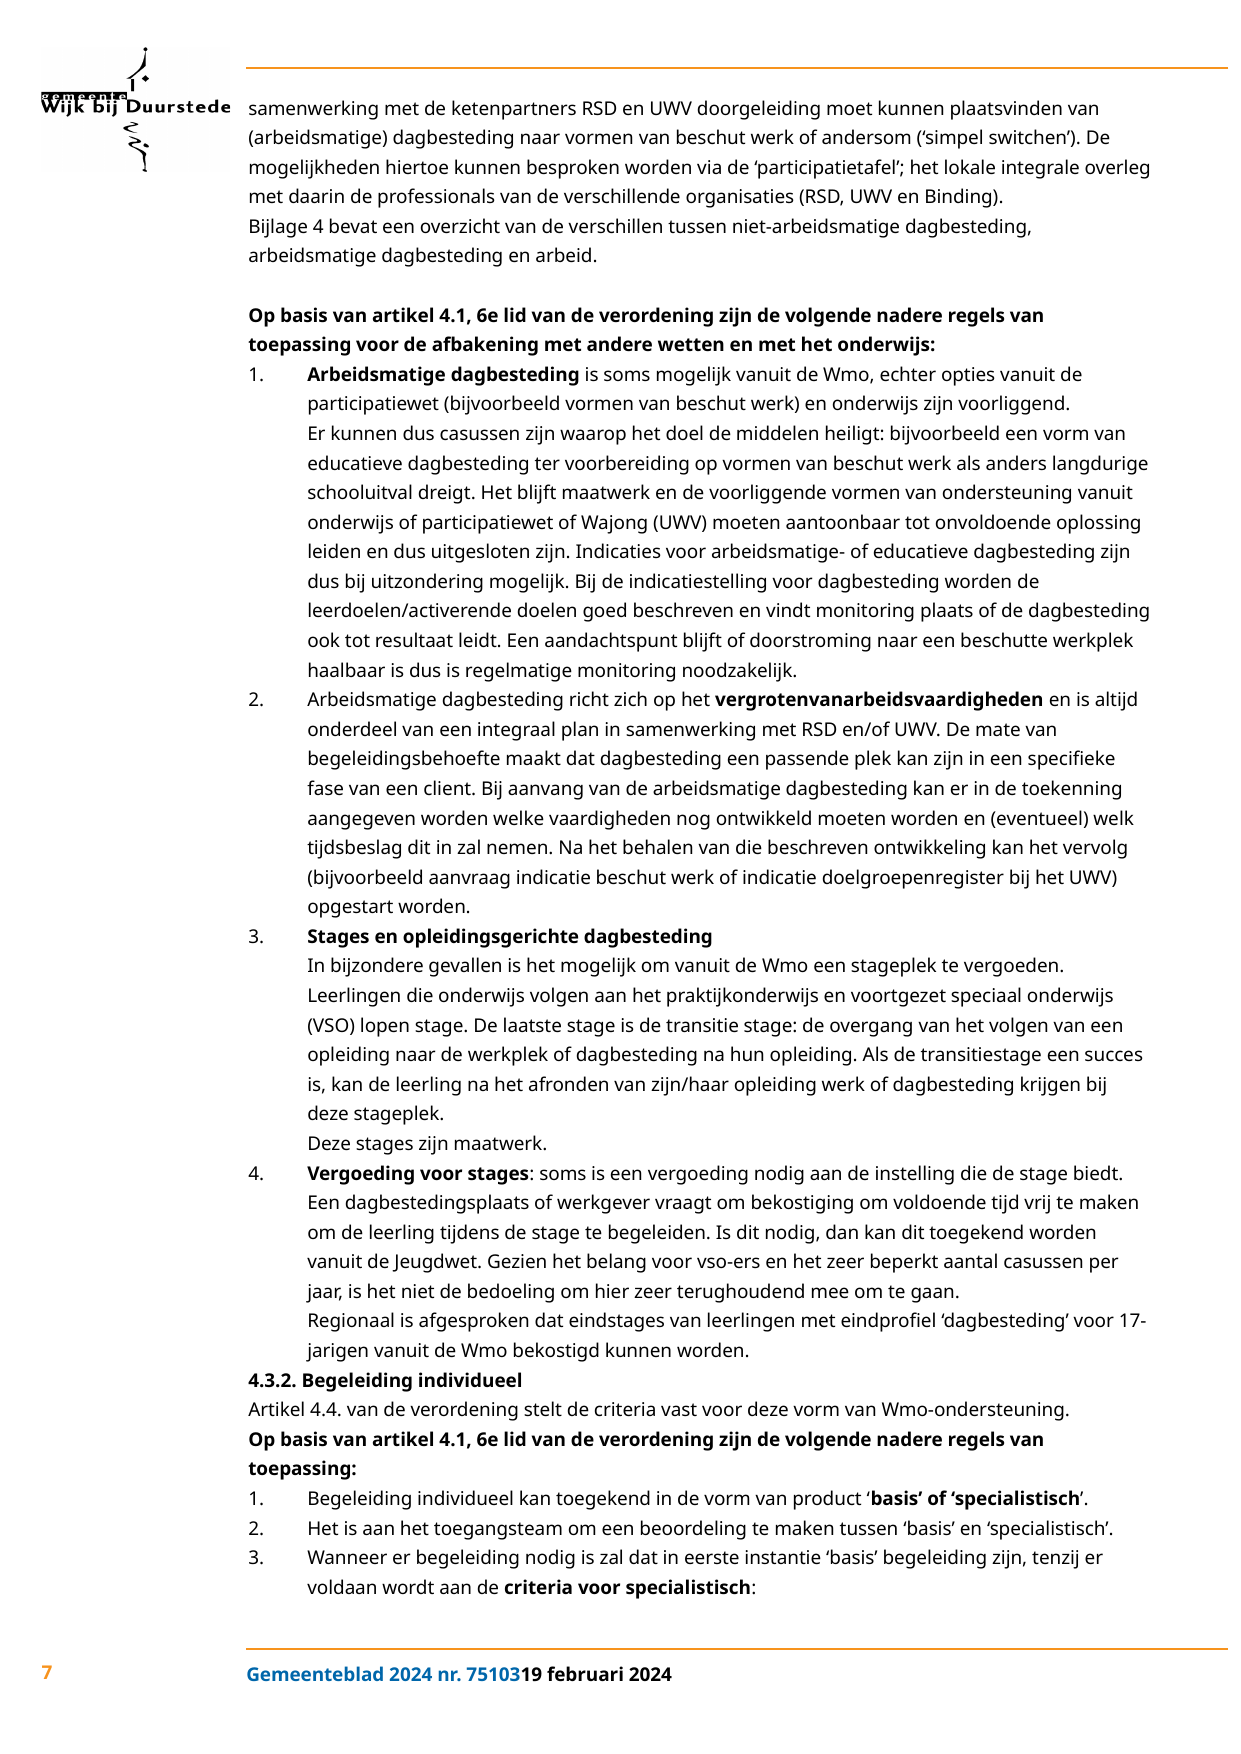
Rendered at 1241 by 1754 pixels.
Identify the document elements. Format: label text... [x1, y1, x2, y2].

list Het is aan het toegangsteam om een beoordeling te maken tussen ‘basis’ en ‘specialistisch’. [248, 1515, 1152, 1541]
text 4.3.2. Begeleiding individueel [248, 1367, 1152, 1393]
picture [41, 47, 231, 172]
list Deze stages zijn maatwerk. [248, 1130, 1152, 1156]
list Begeleiding individueel kan toegekend in de vorm van product ‘basis’ of ‘specialistisch’. [248, 1485, 1152, 1511]
text samenwerking met de ketenpartners RSD en UWV doorgeleiding moet kunnen plaatsvinden van (arbeidsmatige) dagbesteding naar vormen van beschut werk of andersom (‘simpel switchen’). De mogelijkheden hiertoe kunnen besproken worden via de ‘participatietafel’; het lokale integrale overleg met daarin de professionals van de verschillende organisaties (RSD, UWV en Binding). [248, 95, 1152, 209]
text Op basis van artikel 4.1, 6e lid van de verordening zijn de volgende nadere regels van toepassing: [248, 1426, 1152, 1481]
list Vergoeding voor stages: soms is een vergoeding nodig aan de instelling die de stage biedt. Een dagbestedingsplaats of werkgever vraagt om bekostiging om voldoende tijd vrij te maken om de leerling tijdens de stage te begeleiden. Is dit nodig, dan kan dit toegekend worden vanuit de Jeugdwet. Gezien het belang voor vso-ers en het zeer beperkt aantal casussen per jaar, is het niet de bedoeling om hier zeer terughoudend mee om te gaan. [248, 1160, 1152, 1304]
list Wanneer er begeleiding nodig is zal dat in eerste instantie ‘basis’ begeleiding zijn, tenzij er voldaan wordt aan de criteria voor specialistisch: [248, 1544, 1152, 1600]
text Op basis van artikel 4.1, 6e lid van de verordening zijn de volgende nadere regels van toepassing voor de afbakening met andere wetten en met het onderwijs: [248, 302, 1152, 357]
list Arbeidsmatige dagbesteding richt zich op het vergrotenvanarbeidsvaardigheden en is altijd onderdeel van een integraal plan in samenwerking met RSD en/of UWV. De mate van begeleidingsbehoefte maakt dat dagbesteding een passende plek kan zijn in een specifieke fase van een client. Bij aanvang van de arbeidsmatige dagbesteding kan er in de toekenning aangegeven worden welke vaardigheden nog ontwikkeld moeten worden en (eventueel) welk tijdsbeslag dit in zal nemen. Na het behalen van die beschreven ontwikkeling kan het vervolg (bijvoorbeeld aanvraag indicatie beschut werk of indicatie doelgroepenregister bij het UWV) opgestart worden. [248, 686, 1152, 919]
list Regionaal is afgesproken dat eindstages van leerlingen met eindprofiel ‘dagbesteding’ voor 17-jarigen vanuit de Wmo bekostigd kunnen worden. [248, 1308, 1152, 1363]
list Er kunnen dus casussen zijn waarop het doel de middelen heiligt: bijvoorbeeld een vorm van educatieve dagbesteding ter voorbereiding op vormen van beschut werk als anders langdurige schooluitval dreigt. Het blijft maatwerk en de voorliggende vormen van ondersteuning vanuit onderwijs of participatiewet of Wajong (UWV) moeten aantoonbaar tot onvoldoende oplossing leiden en dus uitgesloten zijn. Indicaties voor arbeidsmatige- of educatieve dagbesteding zijn dus bij uitzondering mogelijk. Bij de indicatiestelling voor dagbesteding worden de leerdoelen/activerende doelen goed beschreven en vindt monitoring plaats of de dagbesteding ook tot resultaat leidt. Een aandachtspunt blijft of doorstroming naar een beschutte werkplek haalbaar is dus is regelmatige monitoring noodzakelijk. [248, 420, 1152, 683]
list Stages en opleidingsgerichte dagbesteding [248, 923, 1152, 949]
text Bijlage 4 bevat een overzicht van de verschillen tussen niet-arbeidsmatige dagbesteding, arbeidsmatige dagbesteding en arbeid. [248, 213, 1152, 268]
list Arbeidsmatige dagbesteding is soms mogelijk vanuit de Wmo, echter opties vanuit de participatiewet (bijvoorbeeld vormen van beschut werk) en onderwijs zijn voorliggend. [248, 361, 1152, 416]
list In bijzondere gevallen is het mogelijk om vanuit de Wmo een stageplek te vergoeden. Leerlingen die onderwijs volgen aan het praktijkonderwijs en voortgezet speciaal onderwijs (VSO) lopen stage. De laatste stage is de transitie stage: de overgang van het volgen van een opleiding naar de werkplek of dagbesteding na hun opleiding. Als de transitiestage een succes is, kan de leerling na het afronden van zijn/haar opleiding werk of dagbesteding krijgen bij deze stageplek. [248, 953, 1152, 1126]
text Artikel 4.4. van de verordening stelt de criteria vast voor deze vorm van Wmo-ondersteuning. [248, 1396, 1152, 1422]
